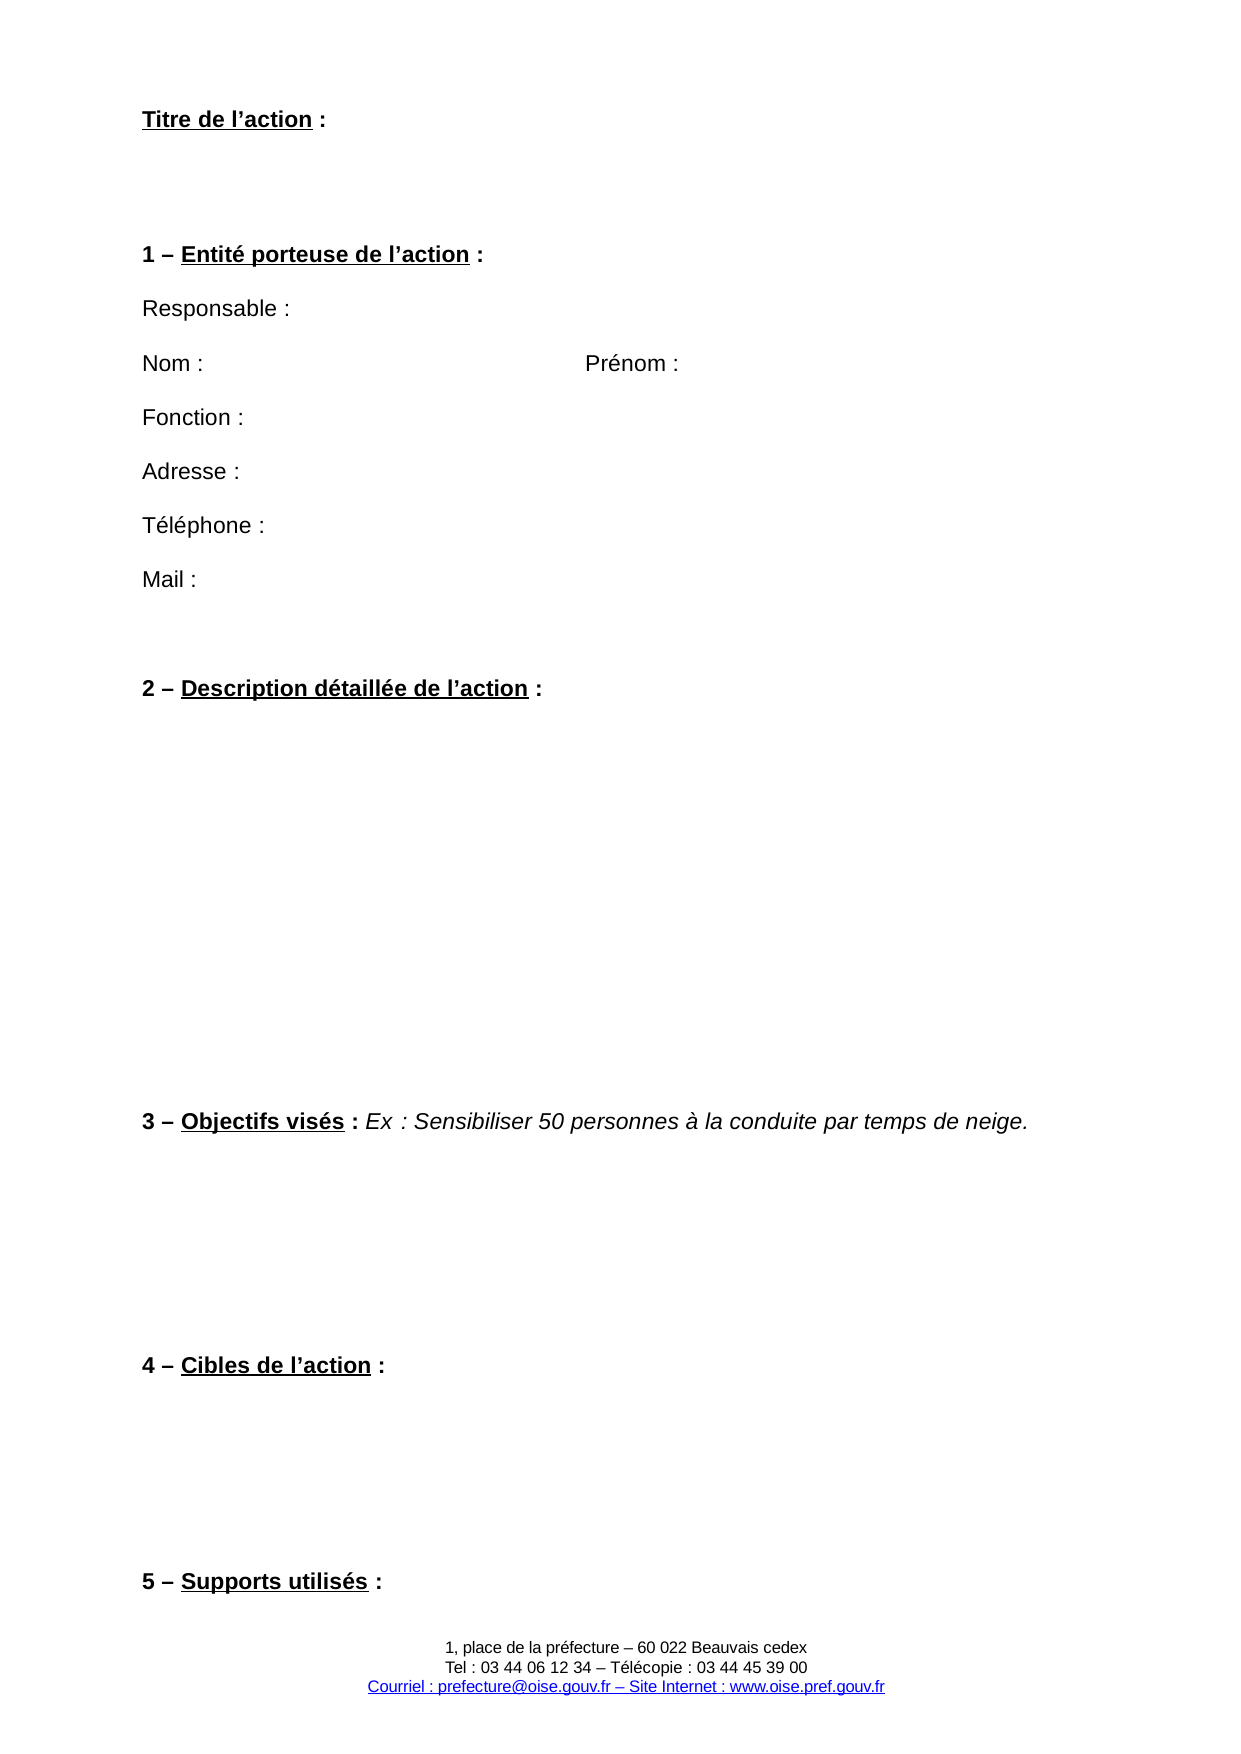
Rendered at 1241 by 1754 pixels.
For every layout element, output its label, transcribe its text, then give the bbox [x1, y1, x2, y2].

text Titre de l’action : [142, 105, 1110, 132]
text Responsable : [142, 295, 1110, 322]
text 4 – Cibles de l’action : [142, 1351, 1110, 1378]
text Mail : [142, 566, 1110, 593]
text 1 – Entité porteuse de l’action : [142, 241, 1110, 268]
text 2 – Description détaillée de l’action : [142, 674, 1110, 701]
text Fonction : [142, 403, 1110, 430]
text 3 – Objectifs visés : Ex : Sensibiliser 50 personnes à la conduite par temps de neige. [142, 1107, 1110, 1134]
text Nom : Prénom : [142, 349, 1110, 376]
text Adresse : [142, 457, 1110, 484]
text Téléphone : [142, 511, 1110, 538]
text 5 – Supports utilisés : [142, 1568, 1110, 1595]
